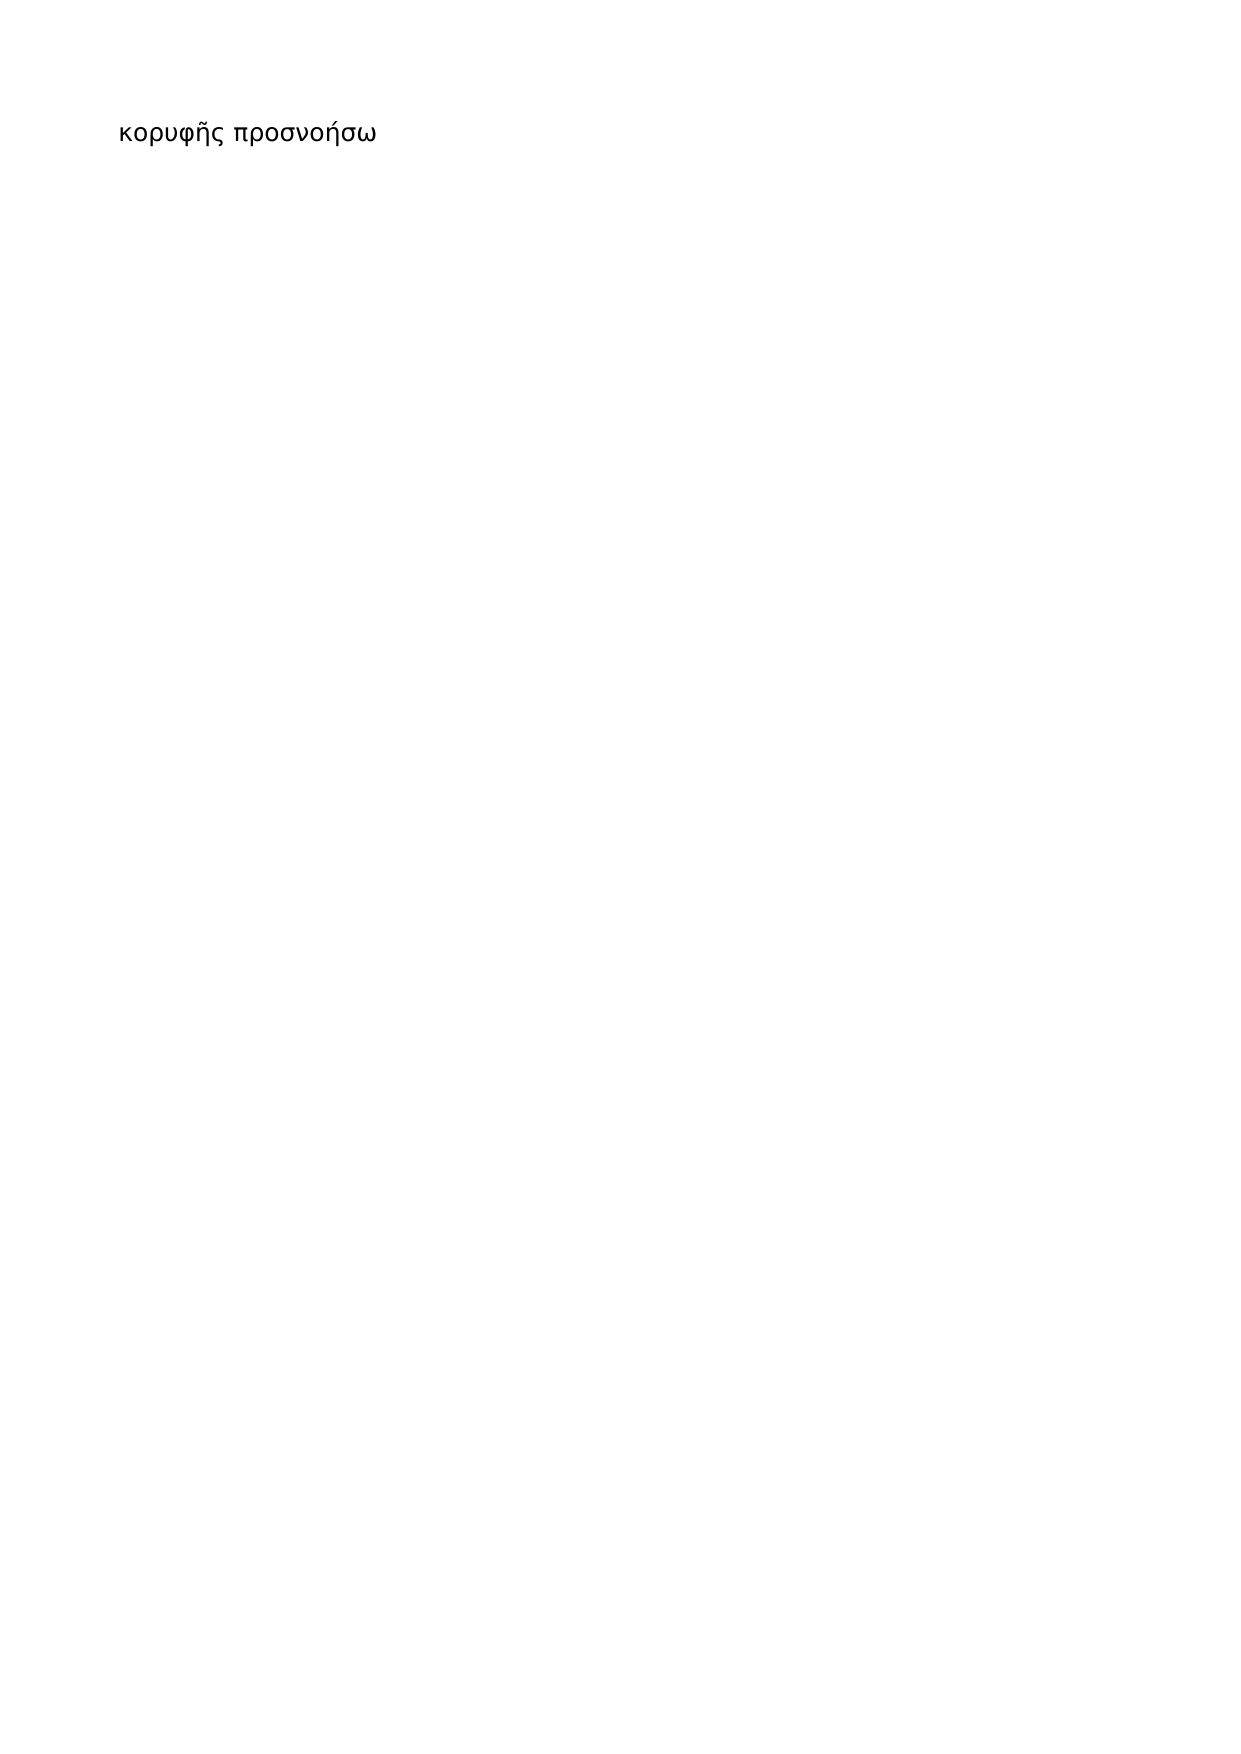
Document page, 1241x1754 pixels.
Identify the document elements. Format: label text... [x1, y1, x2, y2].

text κορυφῆς προσνοήσω [118, 118, 1122, 147]
